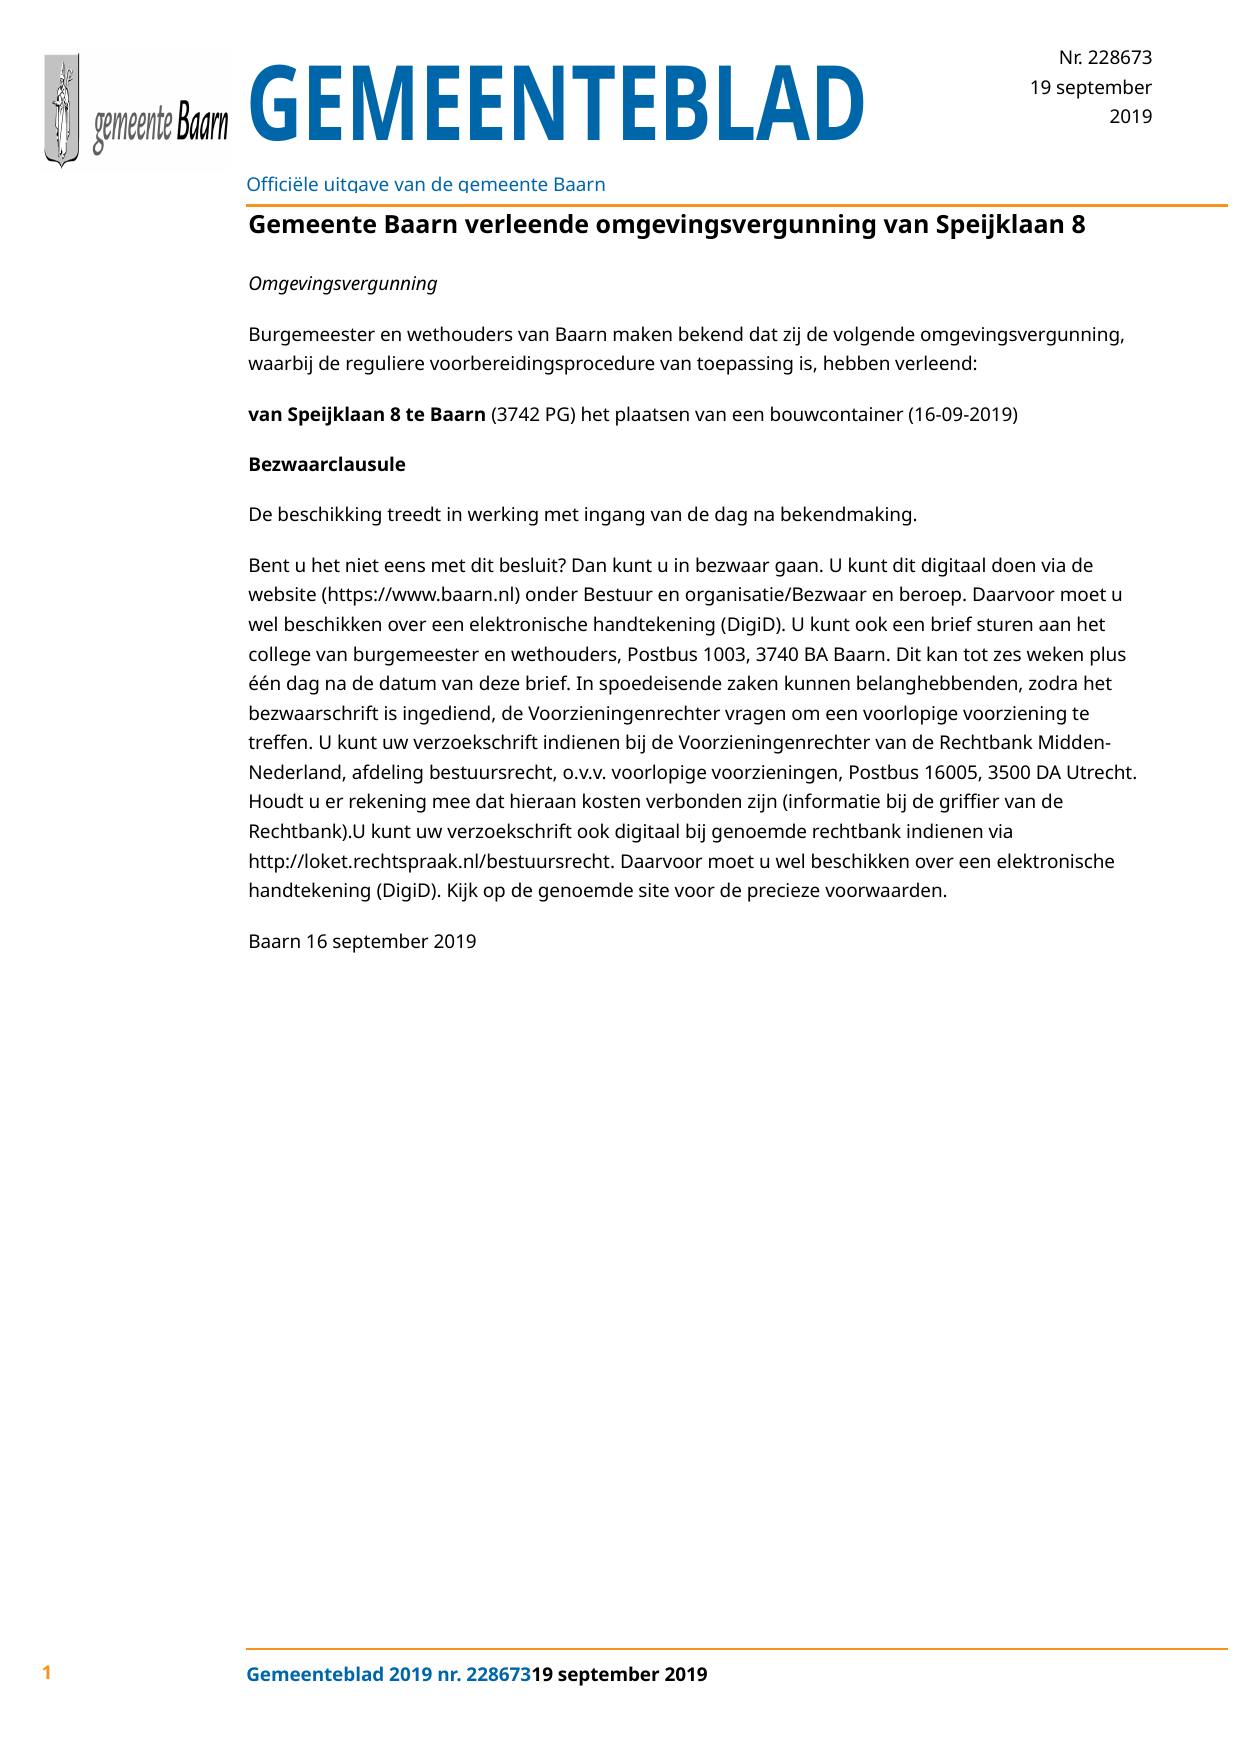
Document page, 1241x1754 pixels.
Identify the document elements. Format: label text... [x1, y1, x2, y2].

text Bezwaarclausule [248, 451, 1152, 477]
picture [41, 47, 231, 172]
text Burgemeester en wethouders van Baarn maken bekend dat zij de volgende omgevingsvergunning, waarbij de reguliere voorbereidingsprocedure van toepassing is, hebben verleend: [248, 321, 1152, 376]
text van Speijklaan 8 te Baarn (3742 PG) het plaatsen van een bouwcontainer (16-09-2019) [248, 401, 1152, 426]
text De beschikking treedt in werking met ingang van de dag na bekendmaking. [248, 502, 1152, 527]
text Gemeente Baarn verleende omgevingsvergunning van Speijklaan 8 [248, 207, 1152, 241]
text Omgevingsvergunning [248, 270, 1152, 296]
text Baarn 16 september 2019 [248, 928, 1152, 953]
text Bent u het niet eens met dit besluit? Dan kunt u in bezwaar gaan. U kunt dit digitaal doen via de website (https://www.baarn.nl) onder Bestuur en organisatie/Bezwaar en beroep. Daarvoor moet u wel beschikken over een elektronische handtekening (DigiD). U kunt ook een brief sturen aan het college van burgemeester en wethouders, Postbus 1003, 3740 BA Baarn. Dit kan tot zes weken plus één dag na de datum van deze brief. In spoedeisende zaken kunnen belanghebbenden, zodra het bezwaarschrift is ingediend, de Voorzieningenrechter vragen om een voorlopige voorziening te treffen. U kunt uw verzoekschrift indienen bij de Voorzieningenrechter van de Rechtbank Midden-Nederland, afdeling bestuursrecht, o.v.v. voorlopige voorzieningen, Postbus 16005, 3500 DA Utrecht. Houdt u er rekening mee dat hieraan kosten verbonden zijn (informatie bij de griffier van de Rechtbank).U kunt uw verzoekschrift ook digitaal bij genoemde rechtbank indienen via http://loket.rechtspraak.nl/bestuursrecht. Daarvoor moet u wel beschikken over een elektronische handtekening (DigiD). Kijk op de genoemde site voor de precieze voorwaarden. [248, 552, 1152, 903]
